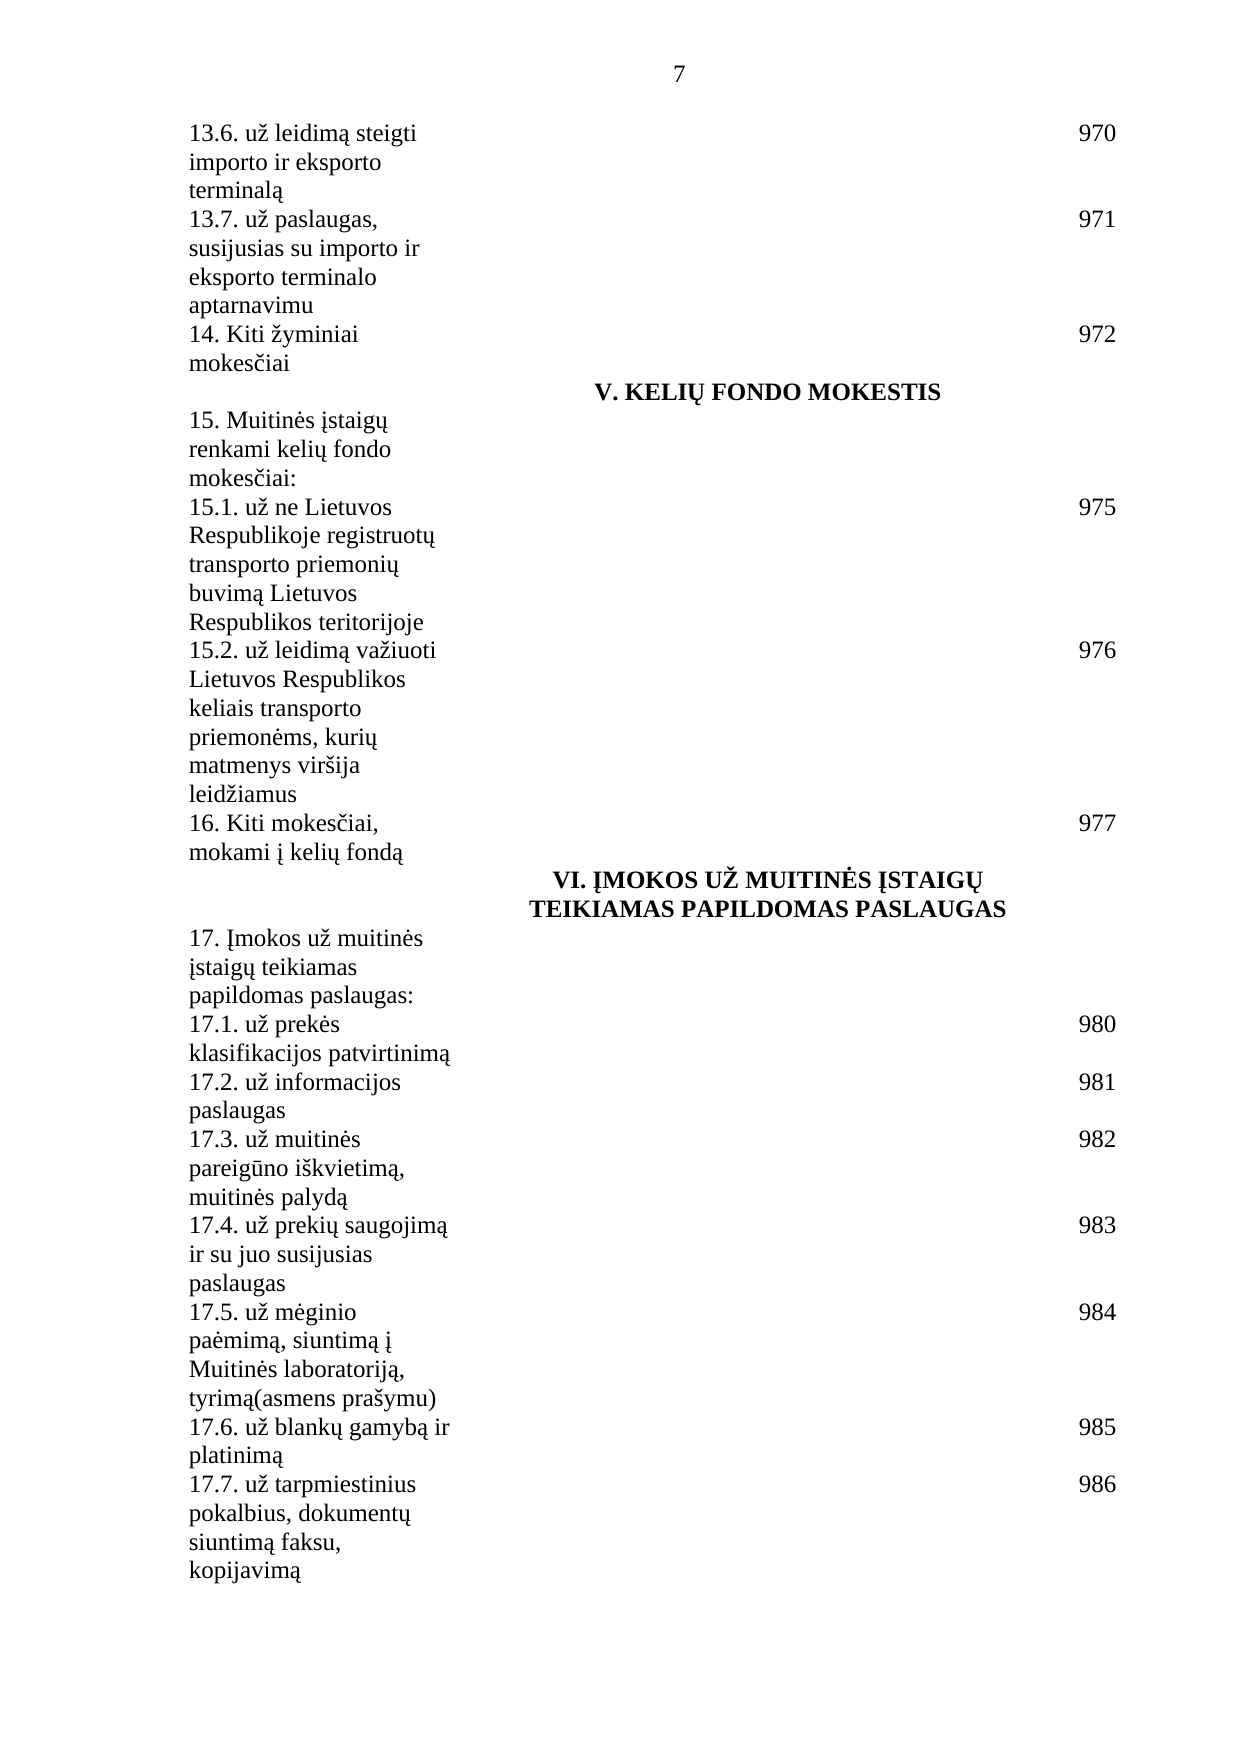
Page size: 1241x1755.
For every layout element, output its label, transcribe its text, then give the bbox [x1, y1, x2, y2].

table_cell [177, 377, 468, 406]
table_cell [468, 118, 1067, 204]
table_cell 16. Kiti mokesčiai, mokami į kelių fondą [177, 808, 468, 866]
table_cell [1067, 923, 1181, 1009]
table_cell 982 [1067, 1124, 1181, 1211]
table_cell 977 [1067, 808, 1181, 866]
table_cell [468, 1297, 1067, 1412]
table_cell 980 [1067, 1009, 1181, 1067]
table_cell [1067, 406, 1181, 492]
table_cell [468, 636, 1067, 808]
table_cell 14. Kiti žyminiai mokesčiai [177, 319, 468, 377]
table_cell VI. ĮMOKOS UŽ MUITINĖS ĮSTAIGŲ TEIKIAMAS PAPILDOMAS PASLAUGAS [468, 866, 1067, 923]
table_cell [468, 1009, 1067, 1067]
table_cell [468, 319, 1067, 377]
table_cell 15.2. už leidimą važiuoti Lietuvos Respublikos keliais transporto priemonėms, kurių matmenys viršija leidžiamus [177, 636, 468, 808]
table_cell 13.6. už leidimą steigti importo ir eksporto terminalą [177, 118, 468, 204]
table_cell 15. Muitinės įstaigų renkami kelių fondo mokesčiai: [177, 406, 468, 492]
table_cell [468, 1412, 1067, 1469]
table_cell [1067, 866, 1181, 923]
table_cell 985 [1067, 1412, 1181, 1469]
table_cell [468, 808, 1067, 866]
table_cell [468, 923, 1067, 1009]
table_cell 15.1. už ne Lietuvos Respublikoje registruotų transporto priemonių buvimą Lietuvos Respublikos teritorijoje [177, 492, 468, 636]
table_cell [1067, 377, 1181, 406]
table_cell 976 [1067, 636, 1181, 808]
table_cell [468, 492, 1067, 636]
table_cell 972 [1067, 319, 1181, 377]
table_cell 986 [1067, 1469, 1181, 1584]
table_cell 17.3. už muitinės pareigūno iškvietimą, muitinės palydą [177, 1124, 468, 1211]
table_cell 984 [1067, 1297, 1181, 1412]
table_cell 17.1. už prekės klasifikacijos patvirtinimą [177, 1009, 468, 1067]
table_cell [468, 204, 1067, 319]
table_cell 981 [1067, 1067, 1181, 1124]
table_cell 970 [1067, 118, 1181, 204]
table_cell 13.7. už paslaugas, susijusias su importo ir eksporto terminalo aptarnavimu [177, 204, 468, 319]
table_cell 17.7. už tarpmiestinius pokalbius, dokumentų siuntimą faksu, kopijavimą [177, 1469, 468, 1584]
table_cell 975 [1067, 492, 1181, 636]
table_cell 17.4. už prekių saugojimą ir su juo susijusias paslaugas [177, 1211, 468, 1297]
table_cell V. KELIŲ FONDO MOKESTIS [468, 377, 1067, 406]
table_cell 17.5. už mėginio paėmimą, siuntimą į Muitinės laboratoriją, tyrimą(asmens prašymu) [177, 1297, 468, 1412]
table_cell [177, 866, 468, 923]
table_cell 983 [1067, 1211, 1181, 1297]
table_cell [468, 1469, 1067, 1584]
table_cell 17.6. už blankų gamybą ir platinimą [177, 1412, 468, 1469]
table_cell 17.2. už informacijos paslaugas [177, 1067, 468, 1124]
table_cell [468, 1067, 1067, 1124]
table_cell [468, 1211, 1067, 1297]
table_cell 17. Įmokos už muitinės įstaigų teikiamas papildomas paslaugas: [177, 923, 468, 1009]
table_cell [468, 406, 1067, 492]
table_cell 971 [1067, 204, 1181, 319]
table_cell [468, 1124, 1067, 1211]
